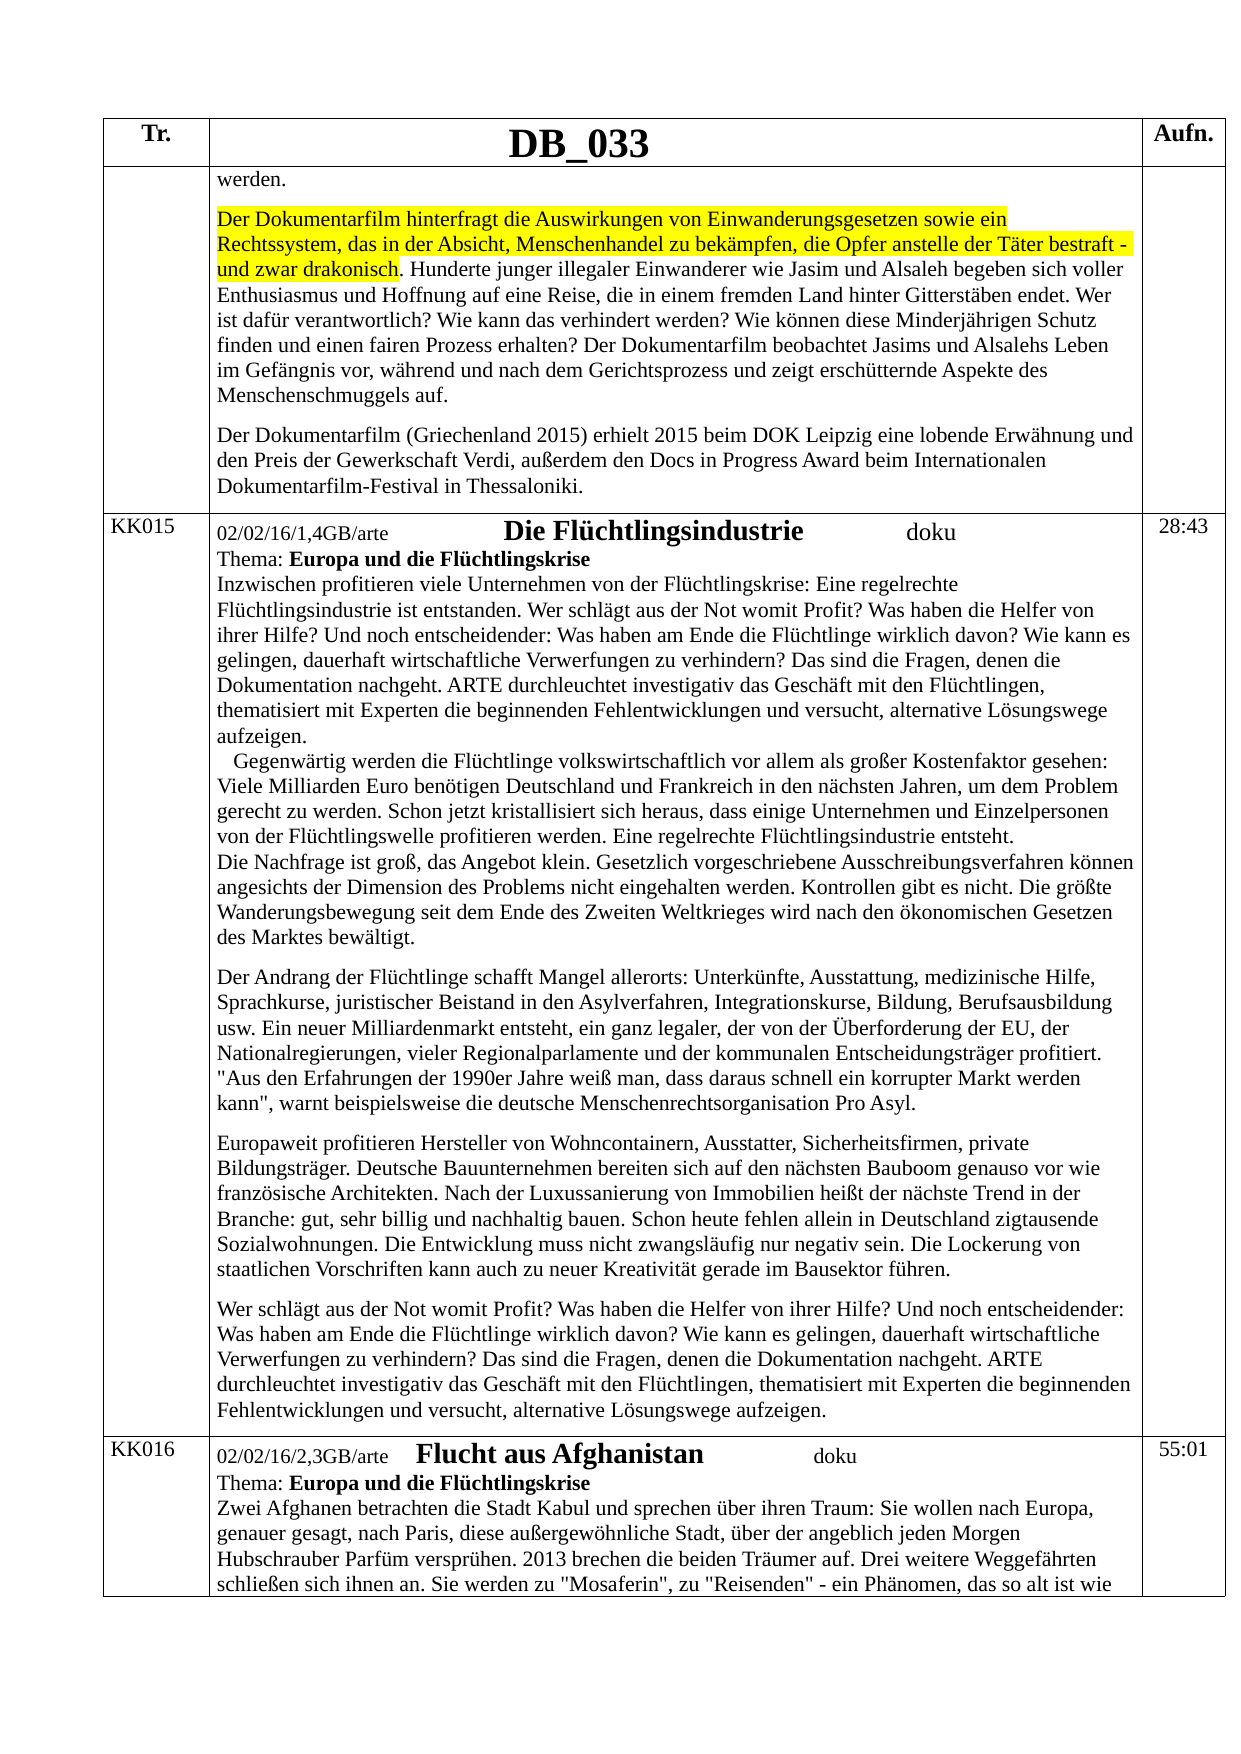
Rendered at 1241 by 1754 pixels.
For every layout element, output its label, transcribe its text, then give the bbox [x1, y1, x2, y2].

table_cell 28:43 [1143, 514, 1225, 1436]
table_cell 02/02/16/1,4GB/arte Die Flüchtlingsindustrie doku Thema: Europa und die Flüchtlingskrise Inzwischen profitieren viele Unternehmen von der Flüchtlingskrise: Eine regelrechte Flüchtlingsindustrie ist entstanden. Wer schlägt aus der Not womit Profit? Was haben die Helfer von ihrer Hilfe? Und noch entscheidender: Was haben am Ende die Flüchtlinge wirklich davon? Wie kann es gelingen, dauerhaft wirtschaftliche Verwerfungen zu verhindern? Das sind die Fragen, denen die Dokumentation nachgeht. ARTE durchleuchtet investigativ das Geschäft mit den Flüchtlingen, thematisiert mit Experten die beginnenden Fehlentwicklungen und versucht, alternative Lösungswege aufzeigen. Gegenwärtig werden die Flüchtlinge volkswirtschaftlich vor allem als großer Kostenfaktor gesehen: Viele Milliarden Euro benötigen Deutschland und Frankreich in den nächsten Jahren, um dem Problem gerecht zu werden. Schon jetzt kristallisiert sich heraus, dass einige Unternehmen und Einzelpersonen von der Flüchtlingswelle profitieren werden. Eine regelrechte Flüchtlingsindustrie entsteht. Die Nachfrage ist groß, das Angebot klein. Gesetzlich vorgeschriebene Ausschreibungsverfahren können angesichts der Dimension des Problems nicht eingehalten werden. Kontrollen gibt es nicht. Die größte Wanderungsbewegung seit dem Ende des Zweiten Weltkrieges wird nach den ökonomischen Gesetzen des Marktes bewältigt. Der Andrang der Flüchtlinge schafft Mangel allerorts: Unterkünfte, Ausstattung, medizinische Hilfe, Sprachkurse, juristischer Beistand in den Asylverfahren, Integrationskurse, Bildung, Berufsausbildung usw. Ein neuer Milliardenmarkt entsteht, ein ganz legaler, der von der Überforderung der EU, der Nationalregierungen, vieler Regionalparlamente und der kommunalen Entscheidungsträger profitiert. "Aus den Erfahrungen der 1990er Jahre weiß man, dass daraus schnell ein korrupter Markt werden kann", warnt beispielsweise die deutsche Menschenrechtsorganisation Pro Asyl. Europaweit profitieren Hersteller von Wohncontainern, Ausstatter, Sicherheitsfirmen, private Bildungsträger. Deutsche Bauunternehmen bereiten sich auf den nächsten Bauboom genauso vor wie französische Architekten. Nach der Luxussanierung von Immobilien heißt der nächste Trend in der Branche: gut, sehr billig und nachhaltig bauen. Schon heute fehlen allein in Deutschland zigtausende Sozialwohnungen. Die Entwicklung muss nicht zwangsläufig nur negativ sein. Die Lockerung von staatlichen Vorschriften kann auch zu neuer Kreativität gerade im Bausektor führen. Wer schlägt aus der Not womit Profit? Was haben die Helfer von ihrer Hilfe? Und noch entscheidender: Was haben am Ende die Flüchtlinge wirklich davon? Wie kann es gelingen, dauerhaft wirtschaftliche Verwerfungen zu verhindern? Das sind die Fragen, denen die Dokumentation nachgeht. ARTE durchleuchtet investigativ das Geschäft mit den Flüchtlingen, thematisiert mit Experten die beginnenden Fehlentwicklungen und versucht, alternative Lösungswege aufzeigen. [210, 514, 1142, 1436]
table_cell KK016 [104, 1437, 209, 1596]
table_cell werden. Der Dokumentarfilm hinterfragt die Auswirkungen von Einwanderungsgesetzen sowie ein Rechtssystem, das in der Absicht, Menschenhandel zu bekämpfen, die Opfer anstelle der Täter bestraft - und zwar drakonisch. Hunderte junger illegaler Einwanderer wie Jasim und Alsaleh begeben sich voller Enthusiasmus und Hoffnung auf eine Reise, die in einem fremden Land hinter Gitterstäben endet. Wer ist dafür verantwortlich? Wie kann das verhindert werden? Wie können diese Minderjährigen Schutz finden und einen fairen Prozess erhalten? Der Dokumentarfilm beobachtet Jasims und Alsalehs Leben im Gefängnis vor, während und nach dem Gerichtsprozess und zeigt erschütternde Aspekte des Menschenschmuggels auf. Der Dokumentarfilm (Griechenland 2015) erhielt 2015 beim DOK Leipzig eine lobende Erwähnung und den Preis der Gewerkschaft Verdi, außerdem den Docs in Progress Award beim Internationalen Dokumentarfilm-Festival in Thessaloniki. [210, 167, 1142, 512]
table_header Aufn. [1143, 119, 1225, 166]
table_cell 55:01 [1143, 1437, 1225, 1596]
table_cell [1143, 167, 1225, 512]
table_cell 02/02/16/2,3GB/arte Flucht aus Afghanistan doku Thema: Europa und die Flüchtlingskrise Zwei Afghanen betrachten die Stadt Kabul und sprechen über ihren Traum: Sie wollen nach Europa, genauer gesagt, nach Paris, diese außergewöhnliche Stadt, über der angeblich jeden Morgen Hubschrauber Parfüm versprühen. 2013 brechen die beiden Träumer auf. Drei weitere Weggefährten schließen sich ihnen an. Sie werden zu "Mosaferin", zu "Reisenden" - ein Phänomen, das so alt ist wie [210, 1437, 1142, 1596]
table_cell [104, 167, 209, 512]
table_header DB_033 [210, 119, 1142, 166]
table_cell KK015 [104, 514, 209, 1436]
table_header Tr. [104, 119, 209, 166]
